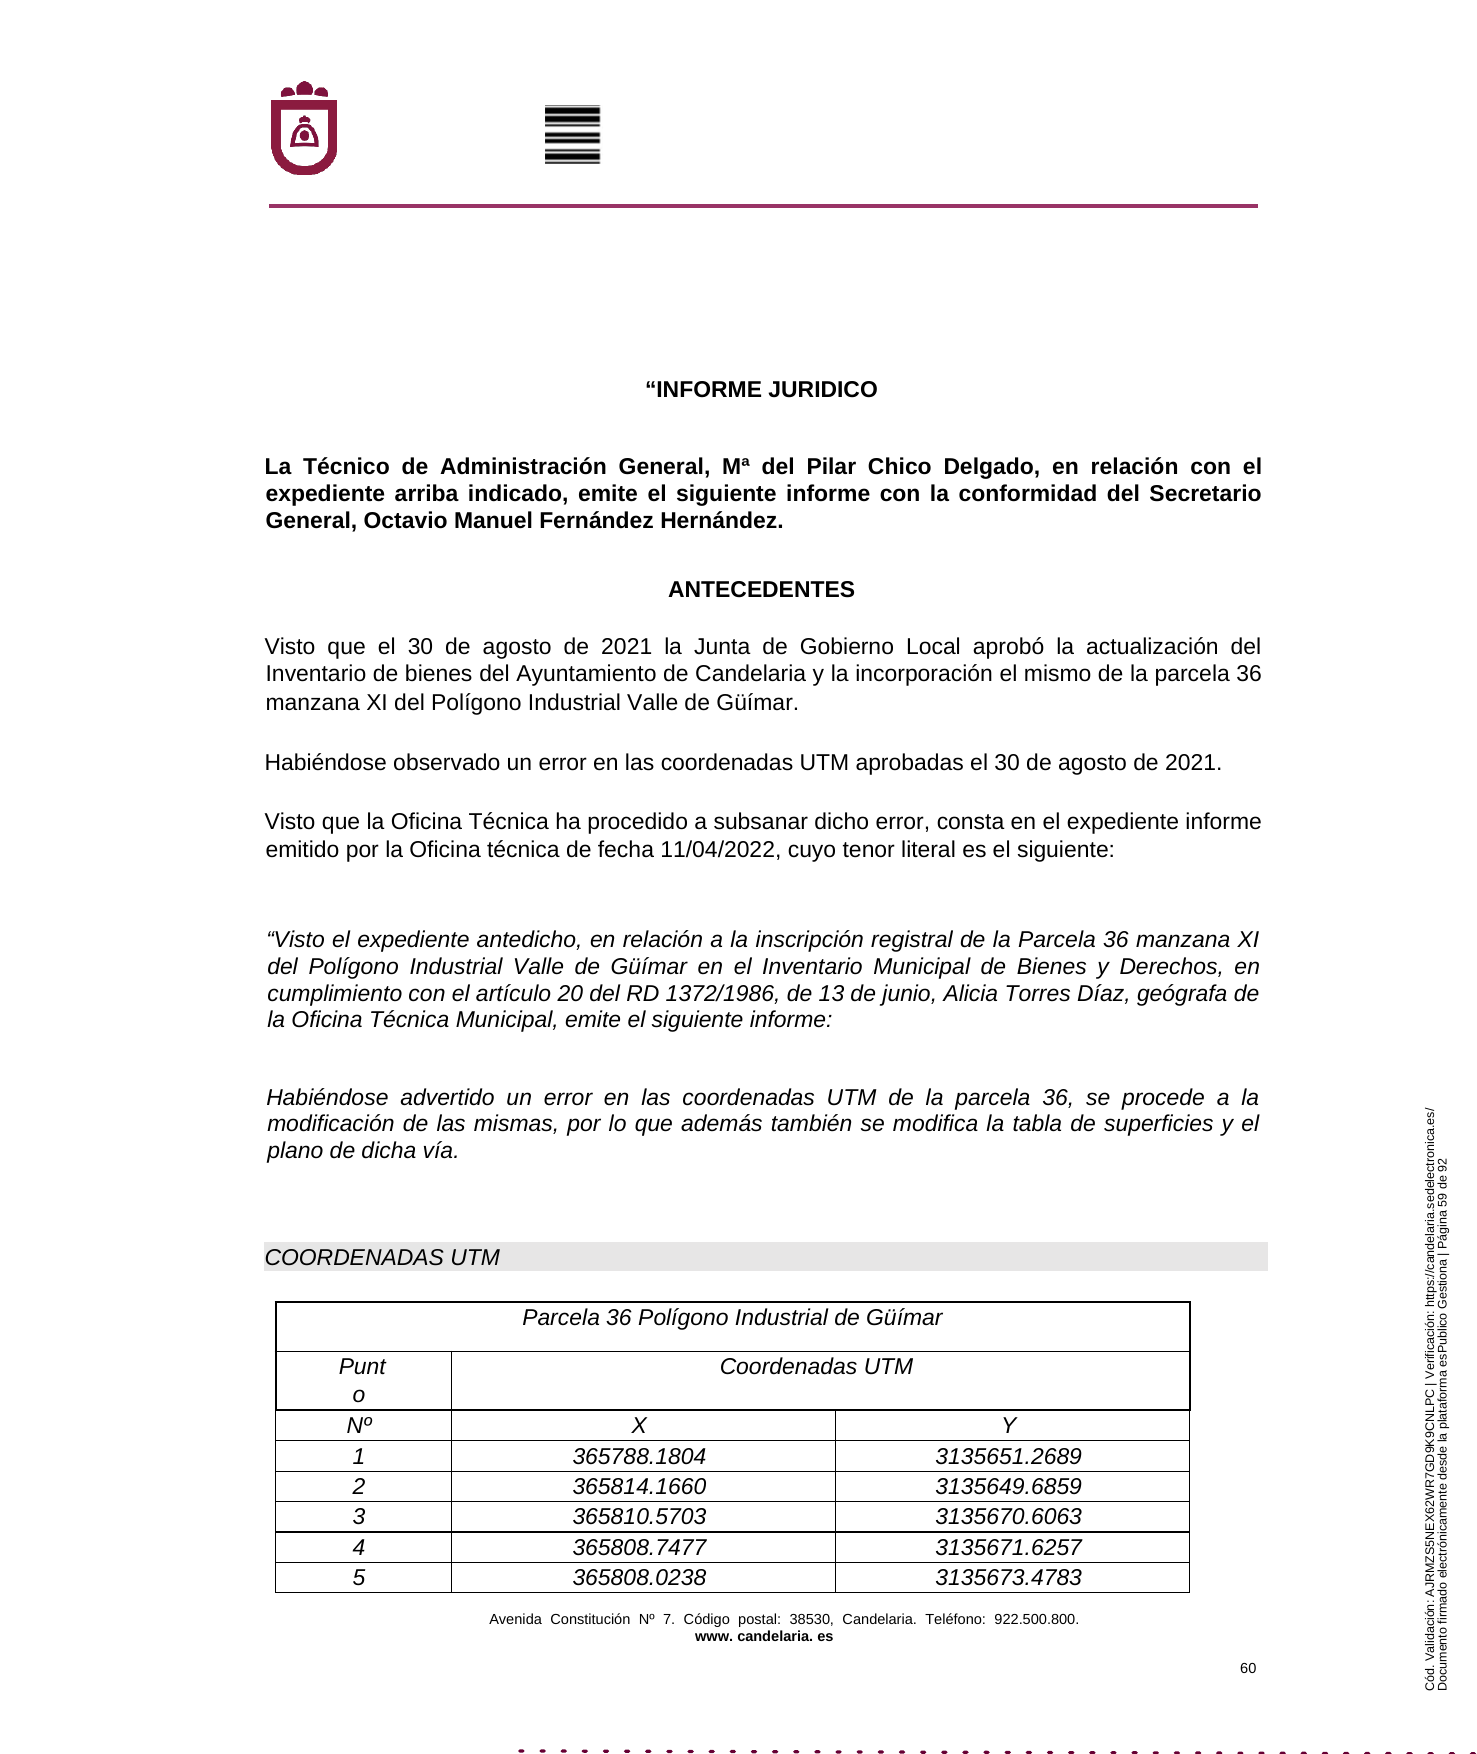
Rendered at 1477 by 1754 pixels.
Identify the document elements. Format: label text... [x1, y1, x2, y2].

table_header [277, 1303, 451, 1351]
table_cell 3135651.2689 [836, 1441, 1189, 1471]
table_cell 365808.7477 [452, 1533, 835, 1562]
subtitle “INFORME JURIDICO [333, 376, 1196, 402]
table_header Parcela 36 Polígono Industrial de Güímar [451, 1303, 1189, 1351]
table_cell 1 [276, 1441, 451, 1471]
table_cell 2 [276, 1472, 451, 1501]
table_cell X [452, 1411, 835, 1440]
table_cell Nº [276, 1411, 451, 1440]
table_cell 5 [276, 1563, 451, 1592]
table_cell 365810.5703 [452, 1502, 835, 1531]
text Habiéndose observado un error en las coordenadas UTM aprobadas el 30 de agosto de 2021. [264, 747, 1263, 776]
table_cell 365814.1660 [452, 1472, 835, 1501]
table_cell Punto [277, 1352, 451, 1409]
table_cell 3135671.6257 [836, 1533, 1189, 1562]
table_cell 3 [276, 1502, 451, 1531]
table_cell 4 [276, 1533, 451, 1562]
text La Técnico de Administración General, Mª del Pilar Chico Delgado, en relación con el expediente arriba indicado, emite el siguiente informe con la conformidad del Secretario General, Octavio Manuel Fernández Hernández. [264, 453, 1263, 533]
table_cell 3135673.4783 [836, 1563, 1189, 1592]
table_cell 365788.1804 [452, 1441, 835, 1471]
table_cell Coordenadas UTM [452, 1352, 1189, 1409]
text “Visto el expediente antedicho, en relación a la inscripción registral de la Parcela 36 manzana XI del Polígono Industrial Valle de Güímar en el Inventario Municipal de Bienes y Derechos, en cumplimiento con el artículo 20 del RD 1372/1986, de 13 de junio, Alicia Torres Díaz, geógrafa de la Oficina Técnica Municipal, emite el siguiente informe: [266, 926, 1263, 1033]
text Habiéndose advertido un error en las coordenadas UTM de la parcela 36, se procede a la modificación de las mismas, por lo que además también se modifica la tabla de superficies y el plano de dicha vía. [266, 1083, 1263, 1163]
table_cell Y [836, 1411, 1189, 1440]
table_cell 3135670.6063 [836, 1502, 1189, 1531]
text COORDENADAS UTM [264, 1242, 1268, 1271]
table_cell 3135649.6859 [836, 1472, 1189, 1501]
text Visto que el 30 de agosto de 2021 la Junta de Gobierno Local aprobó la actualización del Inventario de bienes del Ayuntamiento de Candelaria y la incorporación el mismo de la parcela 36 manzana XI del Polígono Industrial Valle de Güímar. [264, 633, 1263, 715]
table_cell 365808.0238 [452, 1563, 835, 1592]
text Visto que la Oficina Técnica ha procedido a subsanar dicho error, consta en el expediente informe emitido por la Oficina técnica de fecha 11/04/2022, cuyo tenor literal es el siguiente: [264, 808, 1263, 863]
subtitle ANTECEDENTES [333, 574, 1196, 603]
